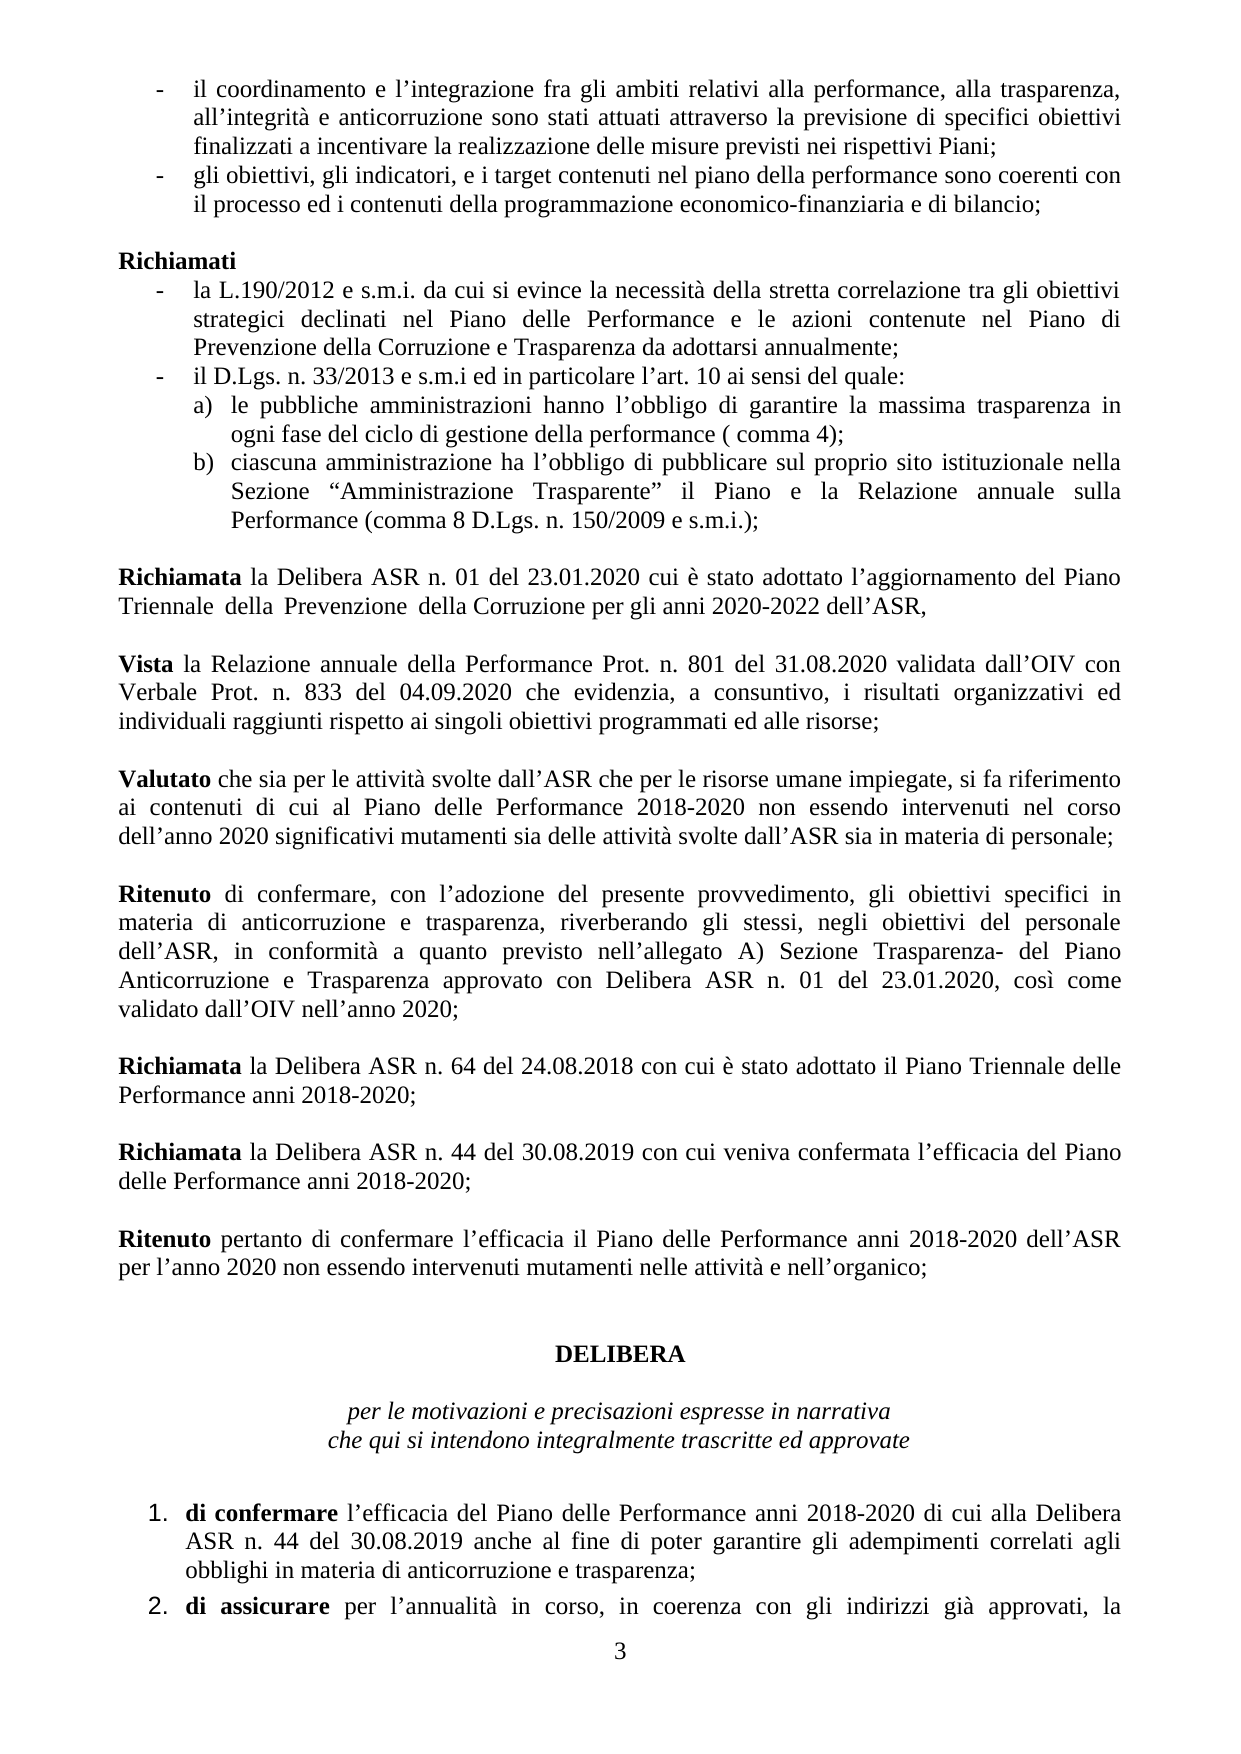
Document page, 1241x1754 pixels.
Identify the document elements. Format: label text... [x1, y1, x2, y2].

list la L.190/2012 e s.m.i. da cui si evince la necessità della stretta correlazione tra gli obiettivi strategici declinati nel Piano delle Performance e le azioni contenute nel Piano di Prevenzione della Corruzione e Trasparenza da adottarsi annualmente; [156, 275, 1122, 361]
text Valutato che sia per le attività svolte dall’ASR che per le risorse umane impiegate, si fa riferimento ai contenuti di cui al Piano delle Performance 2018-2020 non essendo intervenuti nel corso dell’anno 2020 significativi mutamenti sia delle attività svolte dall’ASR sia in materia di personale; [118, 764, 1122, 850]
text Richiamata la Delibera ASR n. 44 del 30.08.2019 con cui veniva confermata l’efficacia del Piano delle Performance anni 2018-2020; [118, 1137, 1122, 1195]
text Ritenuto pertanto di confermare l’efficacia il Piano delle Performance anni 2018-2020 dell’ASR per l’anno 2020 non essendo intervenuti mutamenti nelle attività e nell’organico; [118, 1224, 1122, 1281]
text DELIBERA [118, 1339, 1122, 1367]
text Vista la Relazione annuale della Performance Prot. n. 801 del 31.08.2020 validata dall’OIV con Verbale Prot. n. 833 del 04.09.2020 che evidenzia, a consuntivo, i risultati organizzativi ed individuali raggiunti rispetto ai singoli obiettivi programmati ed alle risorse; [118, 649, 1122, 735]
list il D.Lgs. n. 33/2013 e s.m.i ed in particolare l’art. 10 ai sensi del quale: [156, 361, 1122, 390]
text per le motivazioni e precisazioni espresse in narrativa [118, 1396, 1122, 1425]
text che qui si intendono integralmente trascritte ed approvate [118, 1425, 1122, 1454]
list gli obiettivi, gli indicatori, e i target contenuti nel piano della performance sono coerenti con il processo ed i contenuti della programmazione economico-finanziaria e di bilancio; [156, 160, 1122, 217]
text Richiamata la Delibera ASR n. 64 del 24.08.2018 con cui è stato adottato il Piano Triennale delle Performance anni 2018-2020; [118, 1051, 1122, 1109]
list le pubbliche amministrazioni hanno l’obbligo di garantire la massima trasparenza in ogni fase del ciclo di gestione della performance ( comma 4); [193, 390, 1122, 447]
list di assicurare per l’annualità in corso, in coerenza con gli indirizzi già approvati, la [148, 1591, 1122, 1620]
text Ritenuto di confermare, con l’adozione del presente provvedimento, gli obiettivi specifici in materia di anticorruzione e trasparenza, riverberando gli stessi, negli obiettivi del personale dell’ASR, in conformità a quanto previsto nell’allegato A) Sezione Trasparenza- del Piano Anticorruzione e Trasparenza approvato con Delibera ASR n. 01 del 23.01.2020, così come validato dall’OIV nell’anno 2020; [118, 879, 1122, 1022]
text Richiamati [118, 246, 1122, 275]
list ciascuna amministrazione ha l’obbligo di pubblicare sul proprio sito istituzionale nella Sezione “Amministrazione Trasparente” il Piano e la Relazione annuale sulla Performance (comma 8 D.Lgs. n. 150/2009 e s.m.i.); [193, 447, 1122, 534]
list il coordinamento e l’integrazione fra gli ambiti relativi alla performance, alla trasparenza, all’integrità e anticorruzione sono stati attuati attraverso la previsione di specifici obiettivi finalizzati a incentivare la realizzazione delle misure previsti nei rispettivi Piani; [156, 74, 1122, 160]
text Richiamata la Delibera ASR n. 01 del 23.01.2020 cui è stato adottato l’aggiornamento del Piano Triennale della Prevenzione della Corruzione per gli anni 2020-2022 dell’ASR, [118, 562, 1122, 620]
list di confermare l’efficacia del Piano delle Performance anni 2018-2020 di cui alla Delibera ASR n. 44 del 30.08.2019 anche al fine di poter garantire gli adempimenti correlati agli obblighi in materia di anticorruzione e trasparenza; [148, 1497, 1122, 1584]
